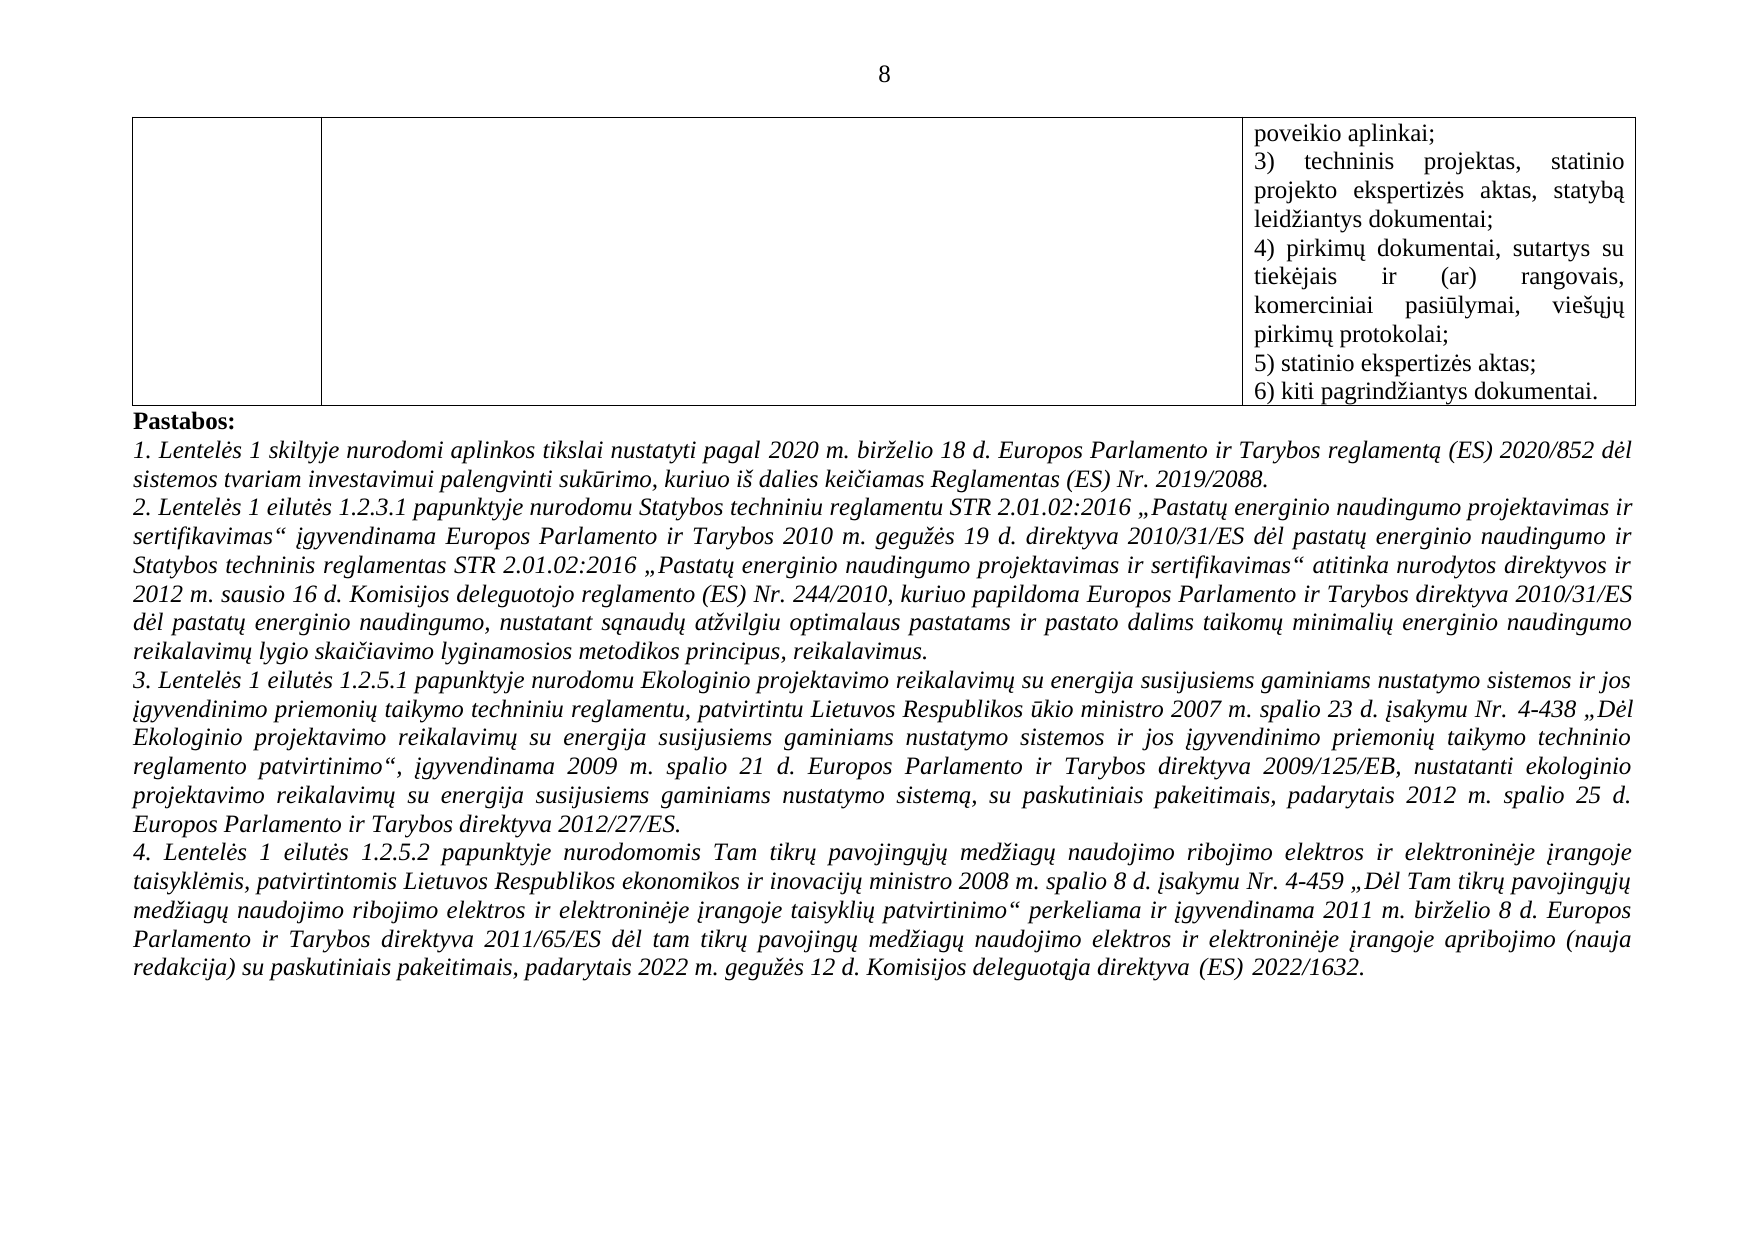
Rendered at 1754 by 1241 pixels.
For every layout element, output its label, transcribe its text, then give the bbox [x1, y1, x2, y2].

text 3. Lentelės 1 eilutės 1.2.5.1 papunktyje nurodomu Ekologinio projektavimo reikalavimų su energija susijusiems gaminiams nustatymo sistemos ir jos įgyvendinimo priemonių taikymo techniniu reglamentu, patvirtintu Lietuvos Respublikos ūkio ministro 2007 m. spalio 23 d. įsakymu Nr. 4-438 „Dėl Ekologinio projektavimo reikalavimų su energija susijusiems gaminiams nustatymo sistemos ir jos įgyvendinimo priemonių taikymo techninio reglamento patvirtinimo“, įgyvendinama 2009 m. spalio 21 d. Europos Parlamento ir Tarybos direktyva 2009/125/EB, nustatanti ekologinio projektavimo reikalavimų su energija susijusiems gaminiams nustatymo sistemą, su paskutiniais pakeitimais, padarytais 2012 m. spalio 25 d. Europos Parlamento ir Tarybos direktyva 2012/27/ES. [133, 665, 1636, 837]
text 1. Lentelės 1 skiltyje nurodomi aplinkos tikslai nustatyti pagal 2020 m. birželio 18 d. Europos Parlamento ir Tarybos reglamentą (ES) 2020/852 dėl sistemos tvariam investavimui palengvinti sukūrimo, kuriuo iš dalies keičiamas Reglamentas (ES) Nr. 2019/2088. [133, 435, 1636, 492]
table_cell [322, 118, 1242, 405]
text Pastabos: [133, 406, 1636, 435]
text 4. Lentelės 1 eilutės 1.2.5.2 papunktyje nurodomomis Tam tikrų pavojingųjų medžiagų naudojimo ribojimo elektros ir elektroninėje įrangoje taisyklėmis, patvirtintomis Lietuvos Respublikos ekonomikos ir inovacijų ministro 2008 m. spalio 8 d. įsakymu Nr. 4-459 „Dėl Tam tikrų pavojingųjų medžiagų naudojimo ribojimo elektros ir elektroninėje įrangoje taisyklių patvirtinimo“ perkeliama ir įgyvendinama 2011 m. birželio 8 d. Europos Parlamento ir Tarybos direktyva 2011/65/ES dėl tam tikrų pavojingų medžiagų naudojimo elektros ir elektroninėje įrangoje apribojimo (nauja redakcija) su paskutiniais pakeitimais, padarytais 2022 m. gegužės 12 d. Komisijos deleguotąja direktyva (ES) 2022/1632. [133, 837, 1636, 981]
text 2. Lentelės 1 eilutės 1.2.3.1 papunktyje nurodomu Statybos techniniu reglamentu STR 2.01.02:2016 „Pastatų energinio naudingumo projektavimas ir sertifikavimas“ įgyvendinama Europos Parlamento ir Tarybos 2010 m. gegužės 19 d. direktyva 2010/31/ES dėl pastatų energinio naudingumo ir Statybos techninis reglamentas STR 2.01.02:2016 „Pastatų energinio naudingumo projektavimas ir sertifikavimas“ atitinka nurodytos direktyvos ir 2012 m. sausio 16 d. Komisijos deleguotojo reglamento (ES) Nr. 244/2010, kuriuo papildoma Europos Parlamento ir Tarybos direktyva 2010/31/ES dėl pastatų energinio naudingumo, nustatant sąnaudų atžvilgiu optimalaus pastatams ir pastato dalims taikomų minimalių energinio naudingumo reikalavimų lygio skaičiavimo lyginamosios metodikos principus, reikalavimus. [133, 492, 1636, 665]
table_cell [133, 118, 321, 405]
table_cell poveikio aplinkai; 3) techninis projektas, statinio projekto ekspertizės aktas, statybą leidžiantys dokumentai; 4) pirkimų dokumentai, sutartys su tiekėjais ir (ar) rangovais, komerciniai pasiūlymai, viešųjų pirkimų protokolai; 5) statinio ekspertizės aktas; 6) kiti pagrindžiantys dokumentai. [1243, 118, 1635, 405]
